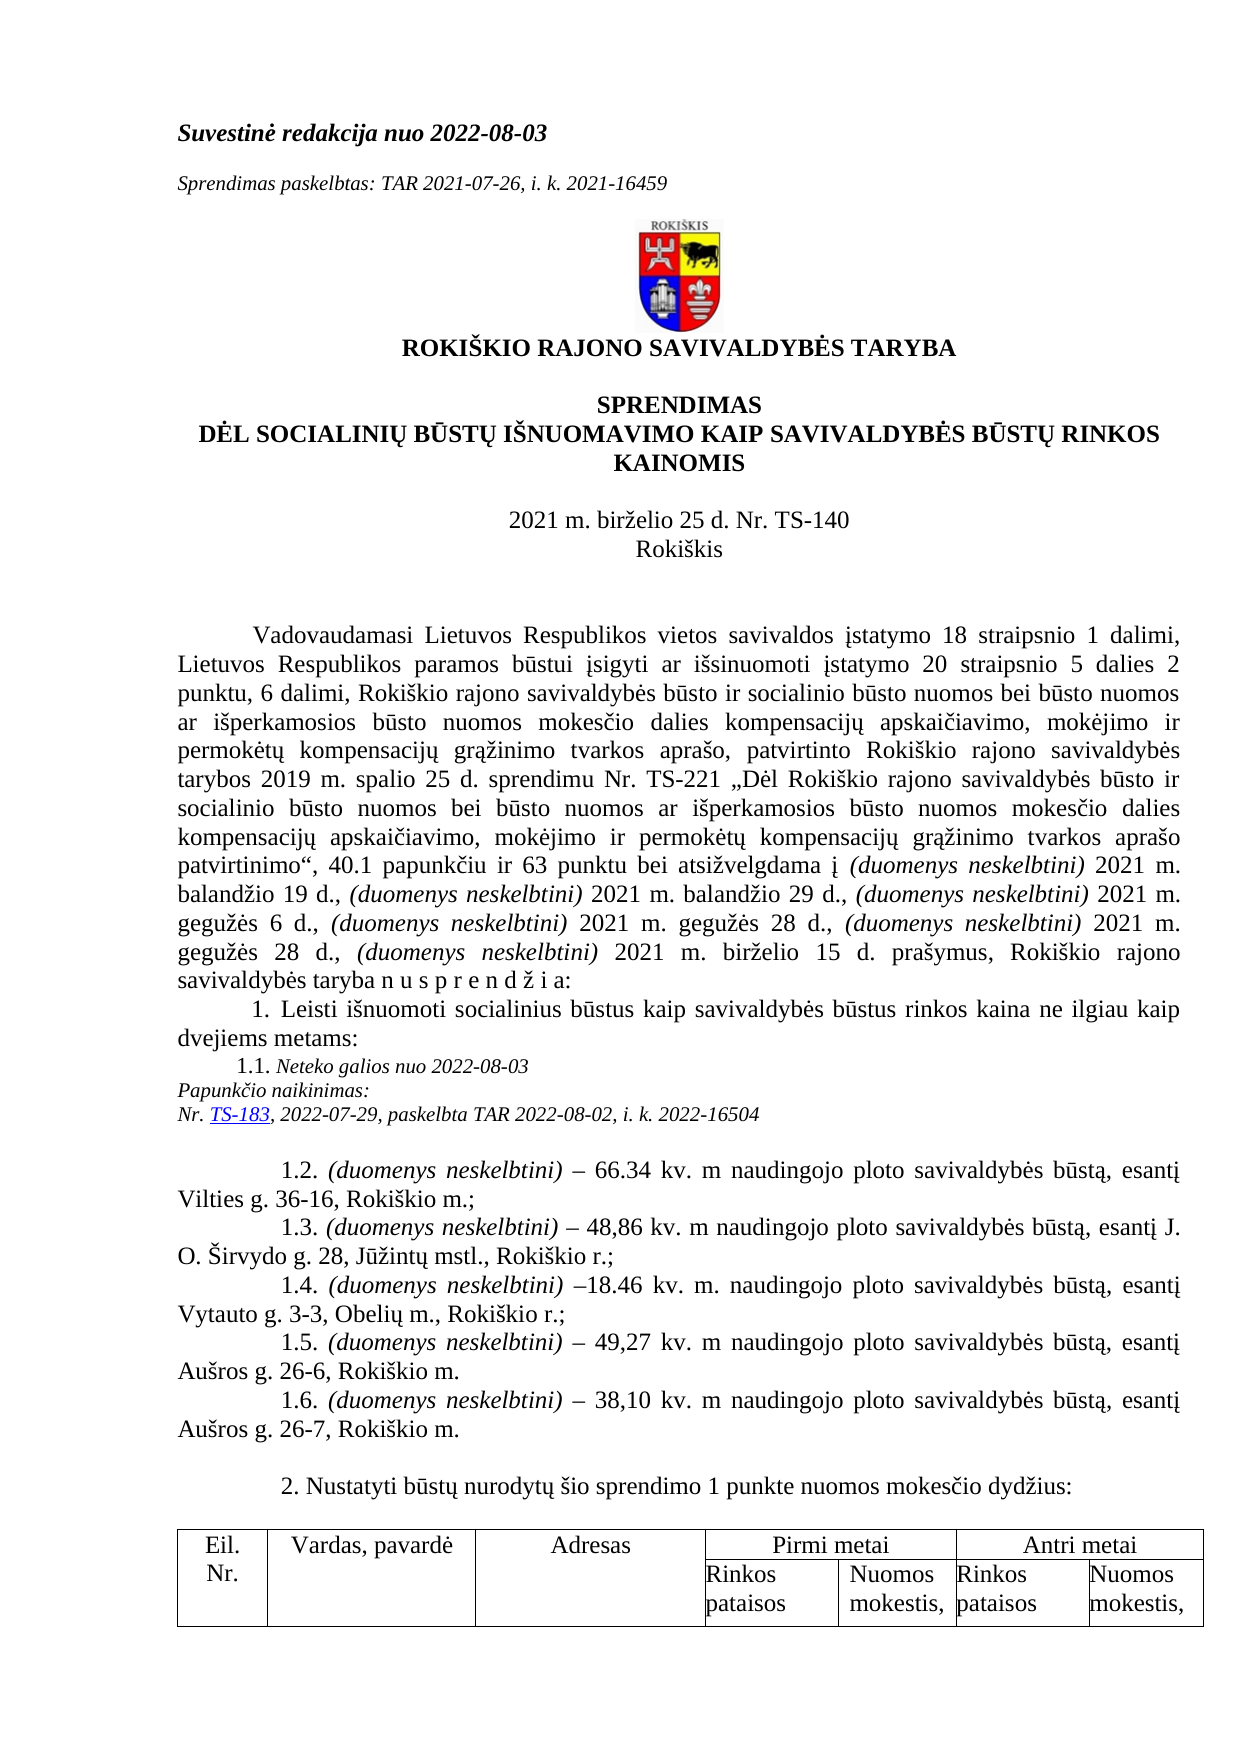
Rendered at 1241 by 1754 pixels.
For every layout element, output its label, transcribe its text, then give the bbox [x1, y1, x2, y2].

text 2. Nustatyti būstų nurodytų šio sprendimo 1 punkte nuomos mokesčio dydžius: [177, 1471, 1181, 1500]
table_header Pirmi metai [706, 1530, 956, 1558]
text 2021 m. birželio 25 d. Nr. TS-140 [177, 506, 1181, 534]
text Rokiškis [177, 534, 1181, 563]
text DĖL SOCIALINIŲ BŪSTŲ IŠNUOMAVIMO KAIP SAVIVALDYBĖS BŪSTŲ RINKOS KAINOMIS [177, 419, 1181, 477]
table_header Antri metai [957, 1530, 1203, 1558]
text Suvestinė redakcija nuo 2022-08-03 [177, 118, 1181, 147]
text Sprendimas paskelbtas: TAR 2021-07-26, i. k. 2021-16459 [177, 171, 1181, 195]
table_cell Nuomos mokestis, [839, 1560, 956, 1626]
text Papunkčio naikinimas: [177, 1078, 1181, 1102]
text Vadovaudamasi Lietuvos Respublikos vietos savivaldos įstatymo 18 straipsnio 1 dalimi, Lietuvos Respublikos paramos būstui įsigyti ar išsinuomoti įstatymo 20 straipsnio 5 dalies 2 punktu, 6 dalimi, Rokiškio rajono savivaldybės būsto ir socialinio būsto nuomos bei būsto nuomos ar išperkamosios būsto nuomos mokesčio dalies kompensacijų apskaičiavimo, mokėjimo ir permokėtų kompensacijų grąžinimo tvarkos aprašo, patvirtinto Rokiškio rajono savivaldybės tarybos 2019 m. spalio 25 d. sprendimu Nr. TS-221 „Dėl Rokiškio rajono savivaldybės būsto ir socialinio būsto nuomos bei būsto nuomos ar išperkamosios būsto nuomos mokesčio dalies kompensacijų apskaičiavimo, mokėjimo ir permokėtų kompensacijų grąžinimo tvarkos aprašo patvirtinimo“, 40.1 papunkčiu ir 63 punktu bei atsižvelgdama į (duomenys neskelbtini) 2021 m. balandžio 19 d., (duomenys neskelbtini) 2021 m. balandžio 29 d., (duomenys neskelbtini) 2021 m. gegužės 6 d., (duomenys neskelbtini) 2021 m. gegužės 28 d., (duomenys neskelbtini) 2021 m. gegužės 28 d., (duomenys neskelbtini) 2021 m. birželio 15 d. prašymus, Rokiškio rajono savivaldybės taryba n u s p r e n d ž i a: [177, 621, 1181, 994]
table_header Adresas [476, 1530, 705, 1626]
text 1. Leisti išnuomoti socialinius būstus kaip savivaldybės būstus rinkos kaina ne ilgiau kaip dvejiems metams: [177, 994, 1181, 1052]
text ROKIŠKIO RAJONO SAVIVALDYBĖS TARYBA [177, 333, 1181, 362]
table_cell Nuomos mokestis, [1090, 1560, 1203, 1626]
text 1.3. (duomenys neskelbtini) – 48,86 kv. m naudingojo ploto savivaldybės būstą, esantį J. O. Širvydo g. 28, Jūžintų mstl., Rokiškio r.; [177, 1212, 1181, 1270]
text SPRENDIMAS [177, 391, 1181, 419]
text 1.5. (duomenys neskelbtini) – 49,27 kv. m naudingojo ploto savivaldybės būstą, esantį Aušros g. 26-6, Rokiškio m. [177, 1327, 1181, 1385]
table_cell Rinkos pataisos [957, 1560, 1089, 1626]
text 1.6. (duomenys neskelbtini) – 38,10 kv. m naudingojo ploto savivaldybės būstą, esantį Aušros g. 26-7, Rokiškio m. [177, 1385, 1181, 1442]
text 1.2. (duomenys neskelbtini) – 66.34 kv. m naudingojo ploto savivaldybės būstą, esantį Vilties g. 36-16, Rokiškio m.; [177, 1155, 1181, 1212]
text Nr. TS-183, 2022-07-29, paskelbta TAR 2022-08-02, i. k. 2022-16504 [177, 1102, 1181, 1126]
table_header Vardas, pavardė [268, 1530, 475, 1626]
table_cell Rinkos pataisos [706, 1560, 838, 1626]
text 1.4. (duomenys neskelbtini) –18.46 kv. m. naudingojo ploto savivaldybės būstą, esantį Vytauto g. 3-3, Obelių m., Rokiškio r.; [177, 1270, 1181, 1327]
table_header Eil. Nr. [178, 1530, 267, 1626]
text 1.1. Neteko galios nuo 2022-08-03 [177, 1052, 1181, 1078]
